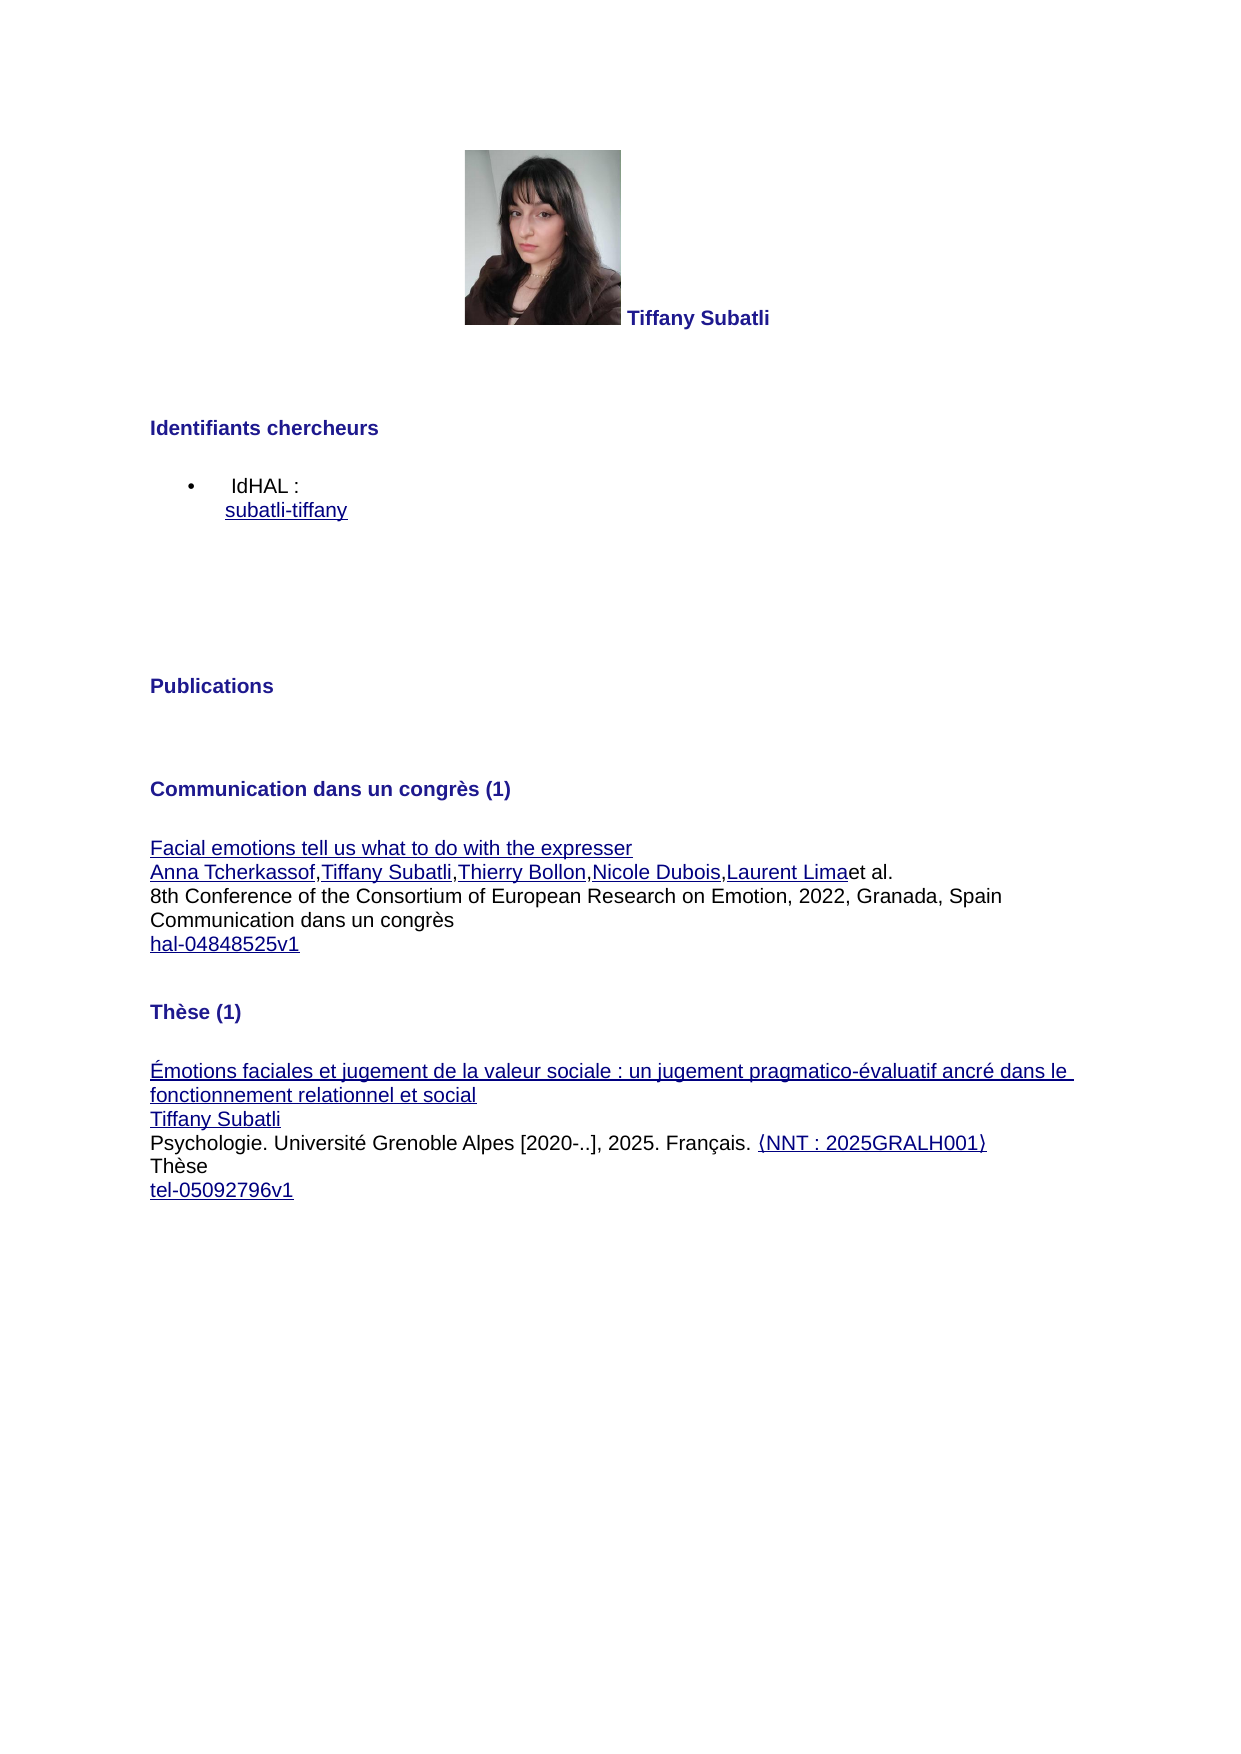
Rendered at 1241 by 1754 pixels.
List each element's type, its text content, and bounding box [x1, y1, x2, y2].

subtitle Thèse (1) [150, 1000, 1090, 1024]
table_header Émotions faciales et jugement de la valeur sociale : un jugement pragmatico-évaluatif ancré dans le fonctionnement relationnel et social Tiffany Subatli Psychologie. Université Grenoble Alpes [2020-..], 2025. Français. ⟨NNT : 2025GRALH001⟩ Thèse tel-05092796v1 [150, 1059, 1090, 1202]
subtitle Communication dans un congrès (1) [150, 777, 1090, 801]
subtitle Tiffany Subatli [150, 150, 1090, 329]
picture [464, 150, 621, 325]
table_header Facial emotions tell us what to do with the expresser Anna Tcherkassof,Tiffany Subatli,Thierry Bollon,Nicole Dubois,Laurent Limaet al. 8th Conference of the Consortium of European Research on Emotion, 2022, Granada, Spain Communication dans un congrès hal-04848525v1 [150, 836, 1090, 955]
subtitle Identifiants chercheurs [150, 416, 1090, 440]
subtitle Publications [150, 674, 1090, 698]
list subatli-tiffany [187, 498, 1090, 522]
list IdHAL : [187, 474, 1090, 498]
